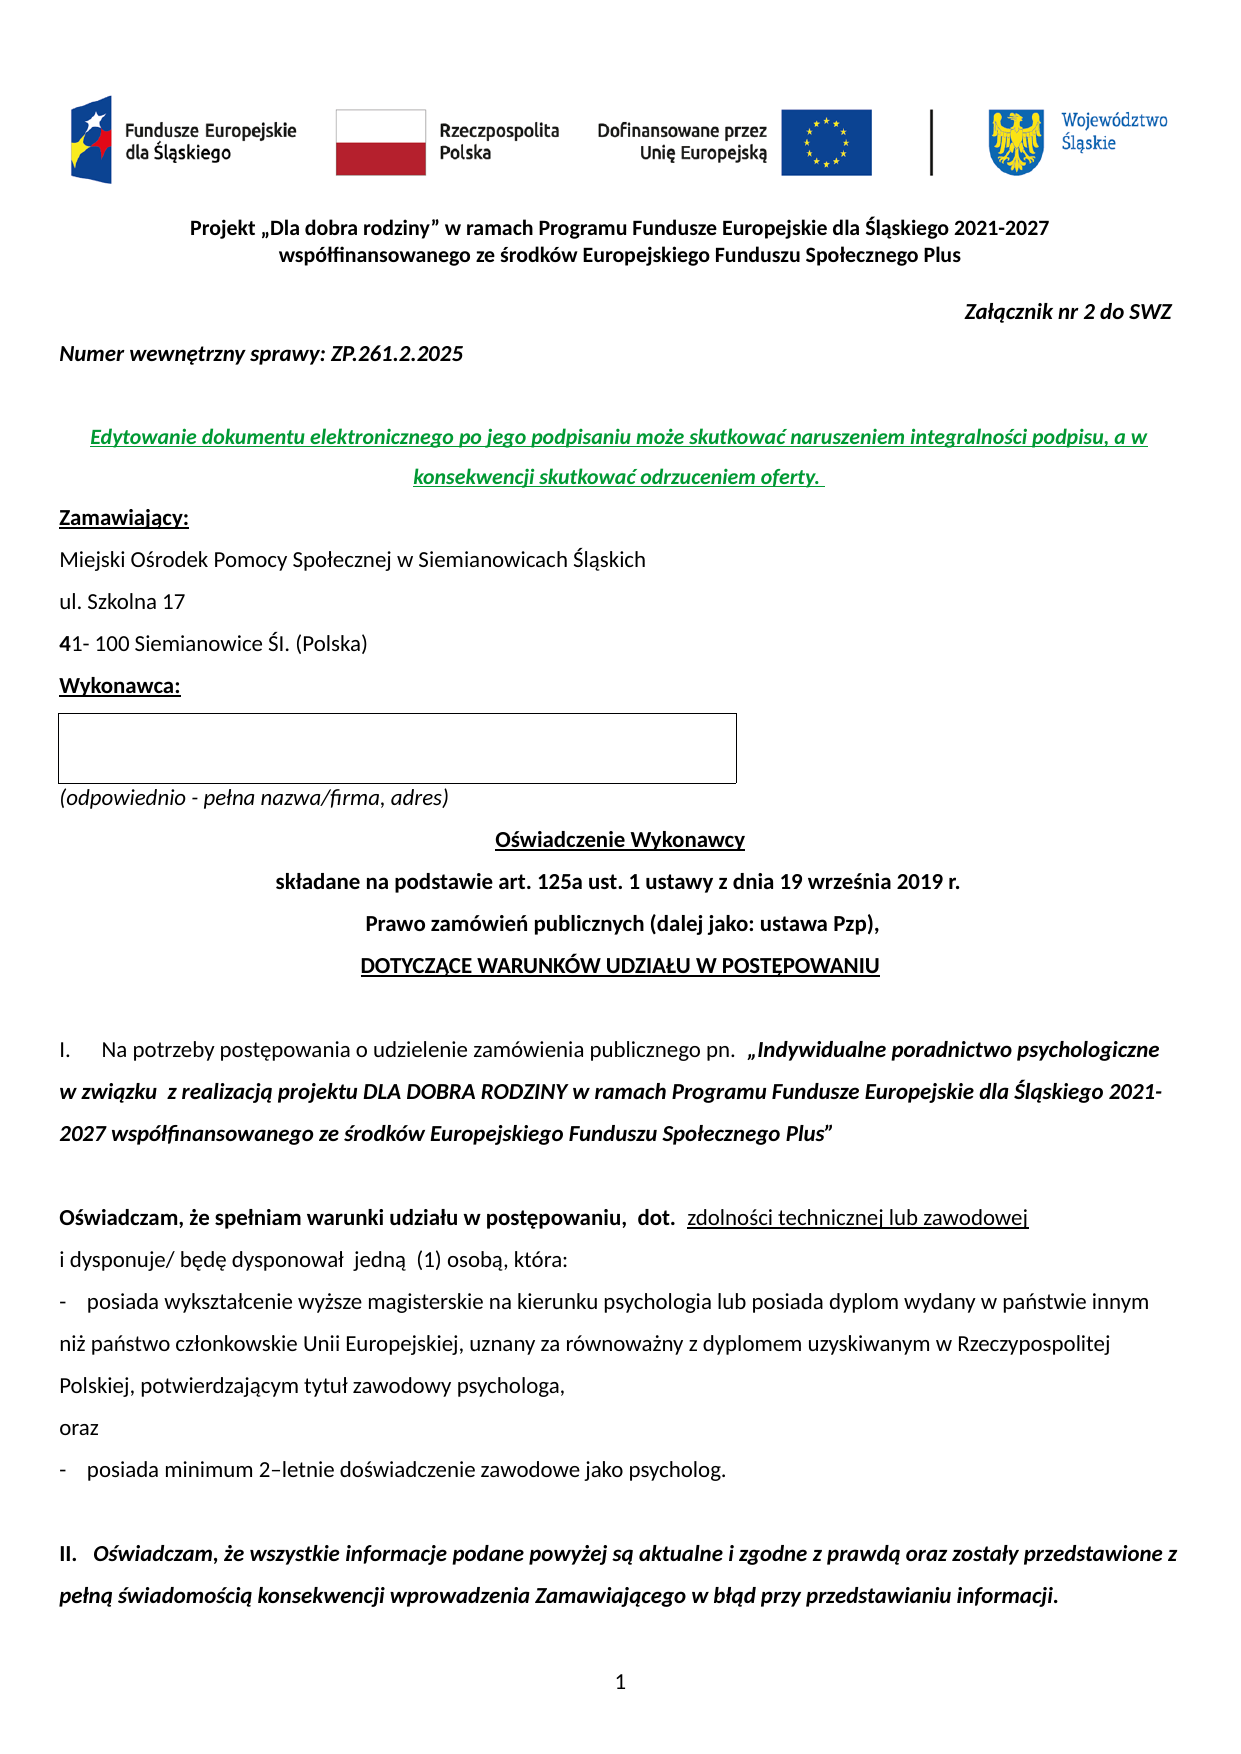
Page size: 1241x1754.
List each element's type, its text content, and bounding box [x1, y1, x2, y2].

text DOTYCZĄCE WARUNKÓW UDZIAŁU W POSTĘPOWANIU [59, 951, 1181, 979]
text składane na podstawie art. 125a ust. 1 ustawy z dnia 19 września 2019 r. [59, 867, 1181, 895]
text I. Na potrzeby postępowania o udzielenie zamówienia publicznego pn. „Indywidualne poradnictwo psychologiczne w związku z realizacją projektu DLA DOBRA RODZINY w ramach Programu Fundusze Europejskie dla Śląskiego 2021-2027 współfinansowanego ze środków Europejskiego Funduszu Społecznego Plus” [59, 1035, 1181, 1147]
text II. Oświadczam, że wszystkie informacje podane powyżej są aktualne i zgodne z prawdą oraz zostały przedstawione z pełną świadomością konsekwencji wprowadzenia Zamawiającego w błąd przy przedstawianiu informacji. [59, 1539, 1181, 1609]
text i dysponuje/ będę dysponował jedną (1) osobą, która: - posiada wykształcenie wyższe magisterskie na kierunku psychologia lub posiada dyplom wydany w państwie innym niż państwo członkowskie Unii Europejskiej, uznany za równoważny z dyplomem uzyskiwanym w Rzeczypospolitej Polskiej, potwierdzającym tytuł zawodowy psychologa, oraz - posiada minimum 2–letnie doświadczenie zawodowe jako psycholog. [59, 1245, 1181, 1483]
text Miejski Ośrodek Pomocy Społecznej w Siemianowicach Śląskich [59, 545, 1181, 573]
text 41- 100 Siemianowice ŚI. (Polska) [59, 629, 1181, 657]
table_header [59, 714, 736, 783]
text Prawo zamówień publicznych (dalej jako: ustawa Pzp), [59, 909, 1181, 937]
text ul. Szkolna 17 [59, 587, 1181, 615]
text Edytowanie dokumentu elektronicznego po jego podpisaniu może skutkować naruszeniem integralności podpisu, a w konsekwencji skutkować odrzuceniem oferty. [59, 423, 1181, 490]
text (odpowiednio - pełna nazwa/firma, adres) [59, 784, 649, 811]
text Oświadczam, że spełniam warunki udziału w postępowaniu, dot. zdolności technicznej lub zawodowej [59, 1203, 1181, 1231]
text Oświadczenie Wykonawcy [59, 825, 1181, 853]
text Zamawiający: [59, 503, 1181, 531]
text Wykonawca: [59, 671, 1181, 699]
text Załącznik nr 2 do SWZ [59, 297, 1181, 325]
list Numer wewnętrzny sprawy: ZP.261.2.2025 [59, 339, 1181, 367]
